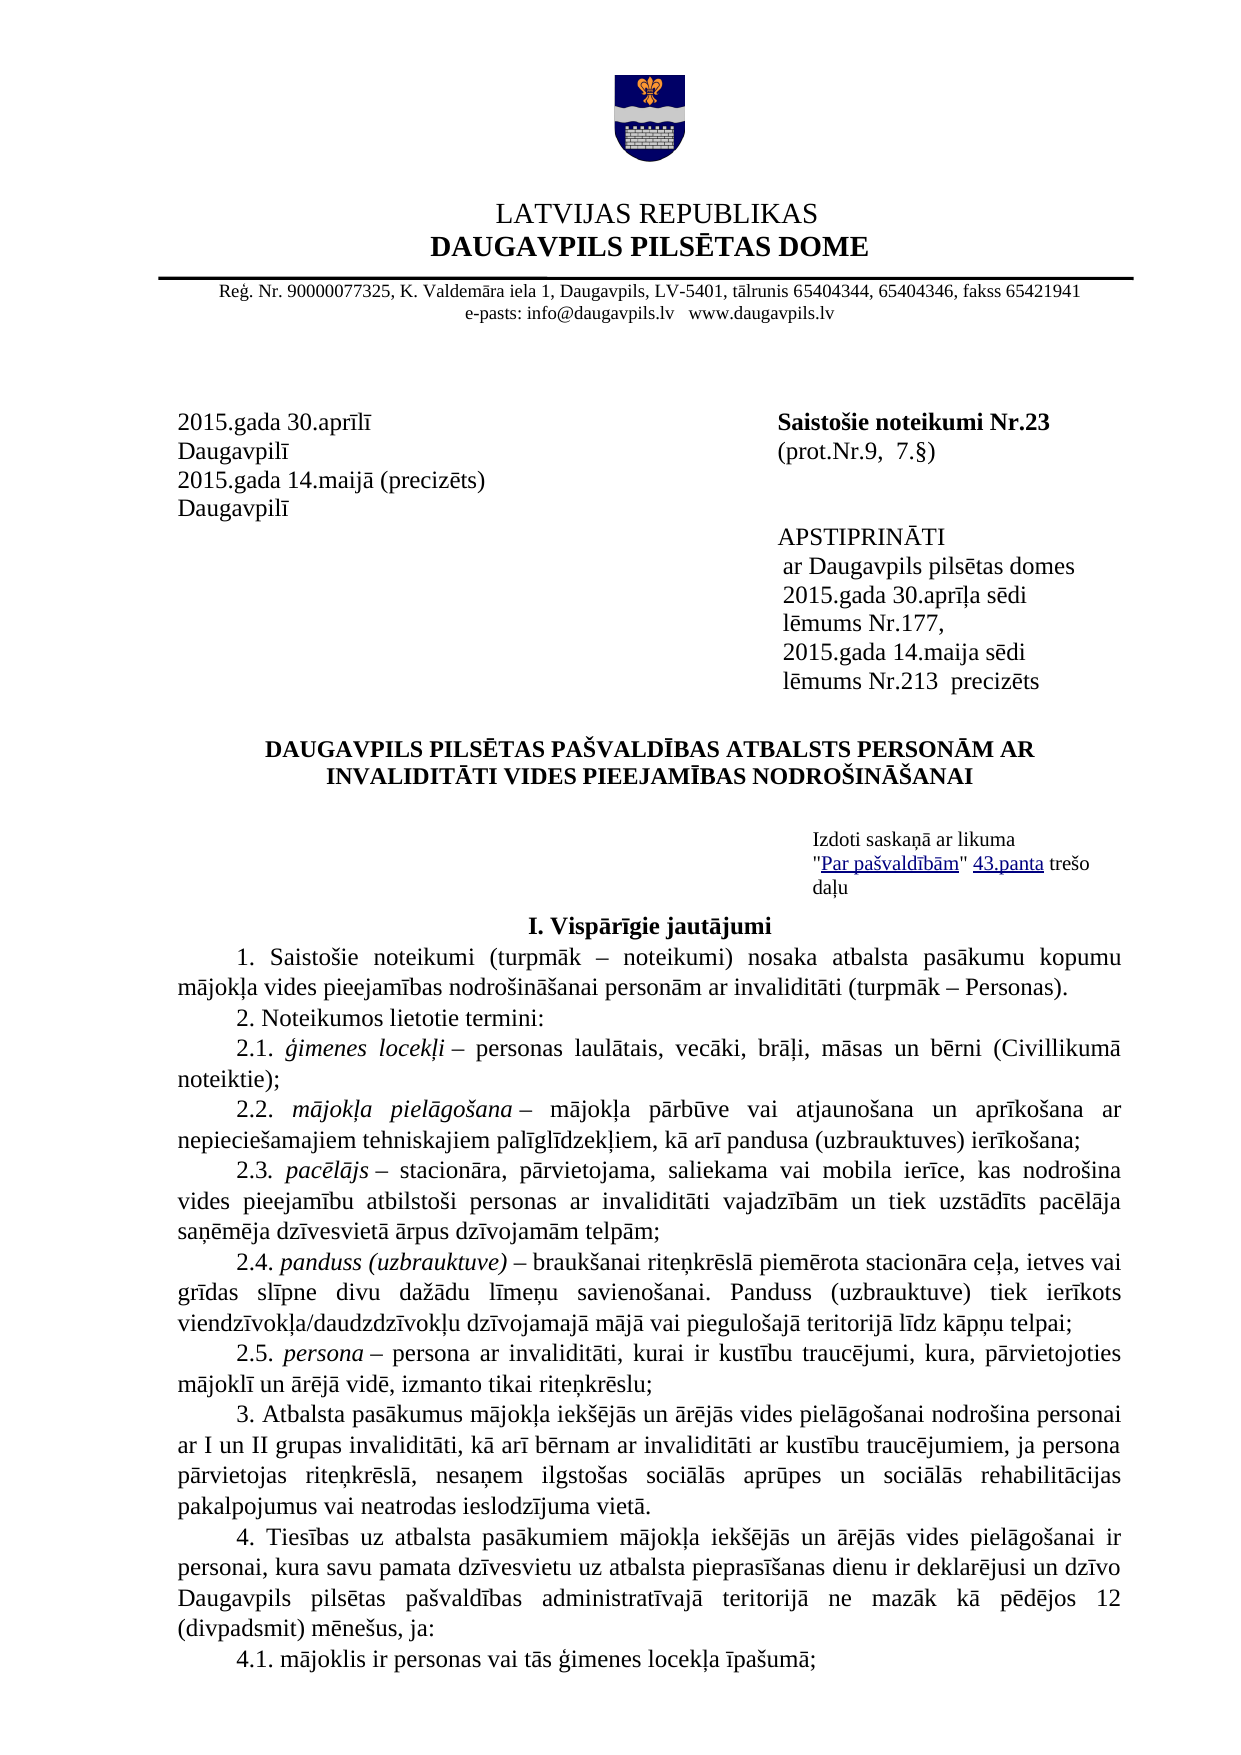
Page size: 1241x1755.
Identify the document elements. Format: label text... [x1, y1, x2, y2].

text Reģ. Nr. 90000077325, K. Valdemāra iela 1, Daugavpils, LV-5401, tālrunis 65404344, 65404346, fakss 65421941 e-pasts: info@daugavpils.lv www.daugavpils.lv [177, 280, 1122, 323]
text 2.2. mājokļa pielāgošana – mājokļa pārbūve vai atjaunošana un aprīkošana ar nepieciešamajiem tehniskajiem palīglīdzekļiem, kā arī pandusa (uzbrauktuves) ierīkošana; [177, 1093, 1122, 1154]
text 4.1. mājoklis ir personas vai tās ģimenes locekļa īpašumā; [177, 1642, 1122, 1672]
text ar Daugavpils pilsētas domes [177, 551, 1122, 580]
text 4. Tiesības uz atbalsta pasākumiem mājokļa iekšējās un ārējās vides pielāgošanai ir personai, kura savu pamata dzīvesvietu uz atbalsta pieprasīšanas dienu ir deklarējusi un dzīvo Daugavpils pilsētas pašvaldības administratīvajā teritorijā ne mazāk kā pēdējos 12 (divpadsmit) mēnešus, ja: [177, 1520, 1122, 1642]
text Izdoti saskaņā ar likuma "Par pašvaldībām" 43.panta trešo daļu [812, 802, 1122, 899]
text I. Vispārīgie jautājumi [177, 911, 1122, 940]
text 1. Saistošie noteikumi (turpmāk – noteikumi) nosaka atbalsta pasākumu kopumu mājokļa vides pieejamības nodrošināšanai personām ar invaliditāti (turpmāk – Personas). [177, 940, 1122, 1001]
text 2.4. panduss (uzbrauktuve) – braukšanai riteņkrēslā piemērota stacionāra ceļa, ietves vai grīdas slīpne divu dažādu līmeņu savienošanai. Panduss (uzbrauktuve) tiek ierīkots viendzīvokļa/daudzdzīvokļu dzīvojamajā mājā vai piegulošajā teritorijā līdz kāpņu telpai; [177, 1245, 1122, 1337]
text 3. Atbalsta pasākumus mājokļa iekšējās un ārējās vides pielāgošanai nodrošina personai ar I un II grupas invaliditāti, kā arī bērnam ar invaliditāti ar kustību traucējumiem, ja persona pārvietojas riteņkrēslā, nesaņem ilgstošas sociālās aprūpes un sociālās rehabilitācijas pakalpojumus vai neatrodas ieslodzījuma vietā. [177, 1398, 1122, 1520]
text [177, 263, 1122, 276]
text 2.3. pacēlājs – stacionāra, pārvietojama, saliekama vai mobila ierīce, kas nodrošina vides pieejamību atbilstoši personas ar invaliditāti vajadzībām un tiek uzstādīts pacēlāja saņēmēja dzīvesvietā ārpus dzīvojamām telpām; [177, 1154, 1122, 1245]
text 2015.gada 14.maija sēdi [177, 637, 1122, 666]
text Daugavpilī [177, 493, 1122, 522]
title LATVIJAS REPUBLIKAS [177, 196, 1122, 229]
text 2015.gada 30.aprīlī Saistošie noteikumi Nr.23 [177, 407, 1122, 436]
text APSTIPRINĀTI [177, 522, 1122, 551]
title DAUGAVPILS PILSĒTAS DOME [177, 229, 1122, 263]
text 2015.gada 30.aprīļa sēdi [177, 580, 1122, 608]
text 2. Noteikumos lietotie termini: [177, 1001, 1122, 1032]
text DAUGAVPILS PILSĒTAS pašvaldības Atbalsts personām ar invaliditāti vides pieejamības nodrošināšanai [177, 735, 1122, 790]
text 2.5. persona – persona ar invaliditāti, kurai ir kustību traucējumi, kura, pārvietojoties mājoklī un ārējā vidē, izmanto tikai riteņkrēslu; [177, 1337, 1122, 1398]
text 2015.gada 14.maijā (precizēts) [177, 465, 1122, 493]
text Daugavpilī (prot.Nr.9, 7.§) [177, 436, 1122, 465]
text lēmums Nr.177, [177, 608, 1122, 637]
text 2.1. ģimenes locekļi – personas laulātais, vecāki, brāļi, māsas un bērni (Civillikumā noteiktie); [177, 1032, 1122, 1093]
text lēmums Nr.213 precizēts [177, 666, 1122, 695]
